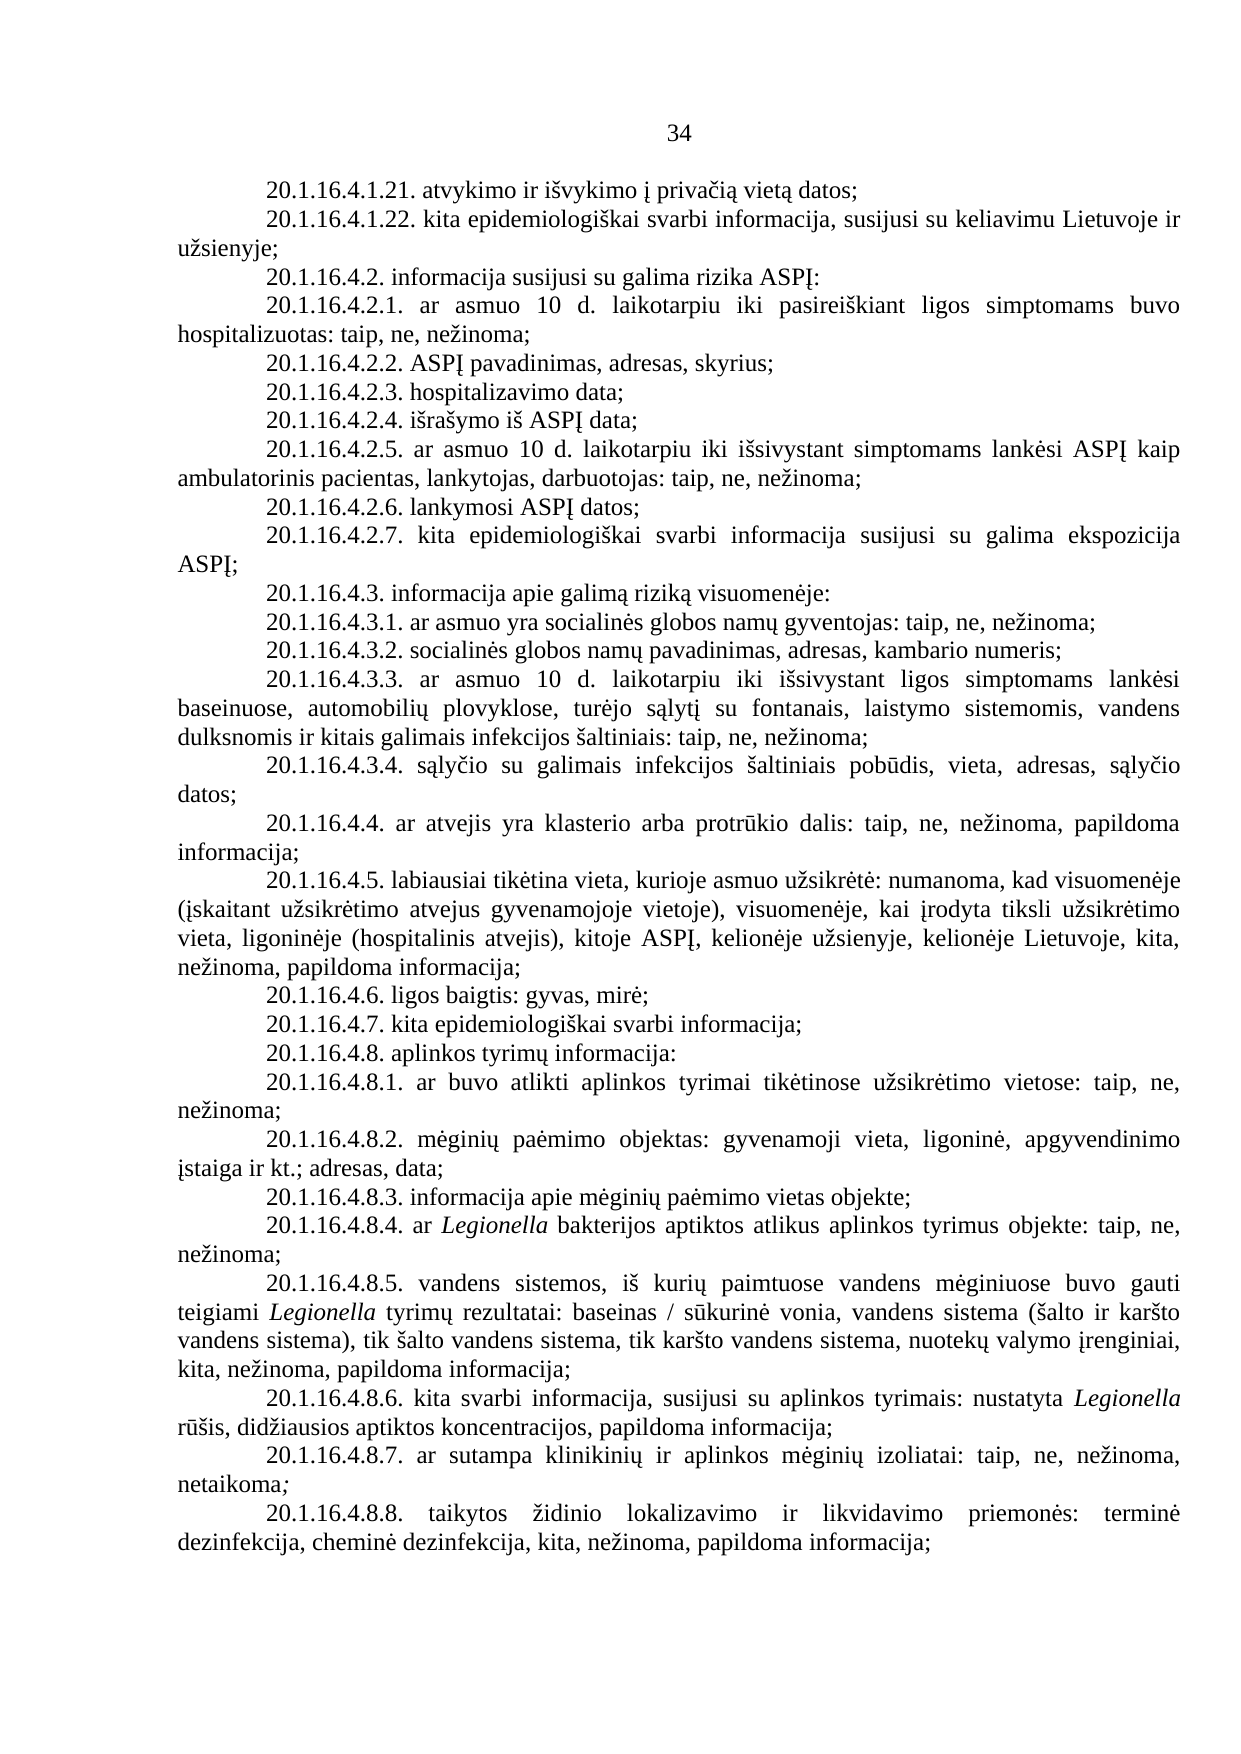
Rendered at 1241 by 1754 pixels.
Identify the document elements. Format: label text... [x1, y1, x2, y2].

text 20.1.16.4.8.5. vandens sistemos, iš kurių paimtuose vandens mėginiuose buvo gauti teigiami Legionella tyrimų rezultatai: baseinas / sūkurinė vonia, vandens sistema (šalto ir karšto vandens sistema), tik šalto vandens sistema, tik karšto vandens sistema, nuotekų valymo įrenginiai, kita, nežinoma, papildoma informacija; [177, 1268, 1181, 1383]
text 20.1.16.4.3.3. ar asmuo 10 d. laikotarpiu iki išsivystant ligos simptomams lankėsi baseinuose, automobilių plovyklose, turėjo sąlytį su fontanais, laistymo sistemomis, vandens dulksnomis ir kitais galimais infekcijos šaltiniais: taip, ne, nežinoma; [177, 664, 1181, 751]
text 20.1.16.4.2.2. ASPĮ pavadinimas, adresas, skyrius; [177, 348, 1181, 377]
text 20.1.16.4.8.8. taikytos židinio lokalizavimo ir likvidavimo priemonės: terminė dezinfekcija, cheminė dezinfekcija, kita, nežinoma, papildoma informacija; [177, 1498, 1181, 1556]
text 20.1.16.4.7. kita epidemiologiškai svarbi informacija; [177, 1009, 1181, 1038]
text 20.1.16.4.2. informacija susijusi su galima rizika ASPĮ: [177, 262, 1181, 291]
text 20.1.16.4.3.2. socialinės globos namų pavadinimas, adresas, kambario numeris; [177, 636, 1181, 664]
text 20.1.16.4.3. informacija apie galimą riziką visuomenėje: [177, 578, 1181, 607]
text 20.1.16.4.3.4. sąlyčio su galimais infekcijos šaltiniais pobūdis, vieta, adresas, sąlyčio datos; [177, 751, 1181, 808]
text 20.1.16.4.5. labiausiai tikėtina vieta, kurioje asmuo užsikrėtė: numanoma, kad visuomenėje (įskaitant užsikrėtimo atvejus gyvenamojoje vietoje), visuomenėje, kai įrodyta tiksli užsikrėtimo vieta, ligoninėje (hospitalinis atvejis), kitoje ASPĮ, kelionėje užsienyje, kelionėje Lietuvoje, kita, nežinoma, papildoma informacija; [177, 866, 1181, 981]
text 20.1.16.4.2.1. ar asmuo 10 d. laikotarpiu iki pasireiškiant ligos simptomams buvo hospitalizuotas: taip, ne, nežinoma; [177, 291, 1181, 348]
text 20.1.16.4.8.4. ar Legionella bakterijos aptiktos atlikus aplinkos tyrimus objekte: taip, ne, nežinoma; [177, 1211, 1181, 1268]
text 20.1.16.4.1.22. kita epidemiologiškai svarbi informacija, susijusi su keliavimu Lietuvoje ir užsienyje; [177, 204, 1181, 262]
text 20.1.16.4.6. ligos baigtis: gyvas, mirė; [177, 981, 1181, 1009]
text 20.1.16.4.8.2. mėginių paėmimo objektas: gyvenamoji vieta, ligoninė, apgyvendinimo įstaiga ir kt.; adresas, data; [177, 1124, 1181, 1182]
text 20.1.16.4.8. aplinkos tyrimų informacija: [177, 1038, 1181, 1067]
text 20.1.16.4.8.1. ar buvo atlikti aplinkos tyrimai tikėtinose užsikrėtimo vietose: taip, ne, nežinoma; [177, 1067, 1181, 1124]
text 20.1.16.4.8.7. ar sutampa klinikinių ir aplinkos mėginių izoliatai: taip, ne, nežinoma, netaikoma; [177, 1441, 1181, 1498]
text 20.1.16.4.2.4. išrašymo iš ASPĮ data; [177, 406, 1181, 434]
text 20.1.16.4.3.1. ar asmuo yra socialinės globos namų gyventojas: taip, ne, nežinoma; [177, 607, 1181, 636]
text 20.1.16.4.2.6. lankymosi ASPĮ datos; [177, 492, 1181, 521]
text 20.1.16.4.2.5. ar asmuo 10 d. laikotarpiu iki išsivystant simptomams lankėsi ASPĮ kaip ambulatorinis pacientas, lankytojas, darbuotojas: taip, ne, nežinoma; [177, 434, 1181, 492]
text 20.1.16.4.8.6. kita svarbi informacija, susijusi su aplinkos tyrimais: nustatyta Legionella rūšis, didžiausios aptiktos koncentracijos, papildoma informacija; [177, 1383, 1181, 1441]
text 20.1.16.4.1.21. atvykimo ir išvykimo į privačią vietą datos; [177, 176, 1181, 204]
text 20.1.16.4.8.3. informacija apie mėginių paėmimo vietas objekte; [177, 1182, 1181, 1211]
text 20.1.16.4.2.3. hospitalizavimo data; [177, 377, 1181, 406]
text 20.1.16.4.2.7. kita epidemiologiškai svarbi informacija susijusi su galima ekspozicija ASPĮ; [177, 521, 1181, 578]
text 20.1.16.4.4. ar atvejis yra klasterio arba protrūkio dalis: taip, ne, nežinoma, papildoma informacija; [177, 808, 1181, 866]
